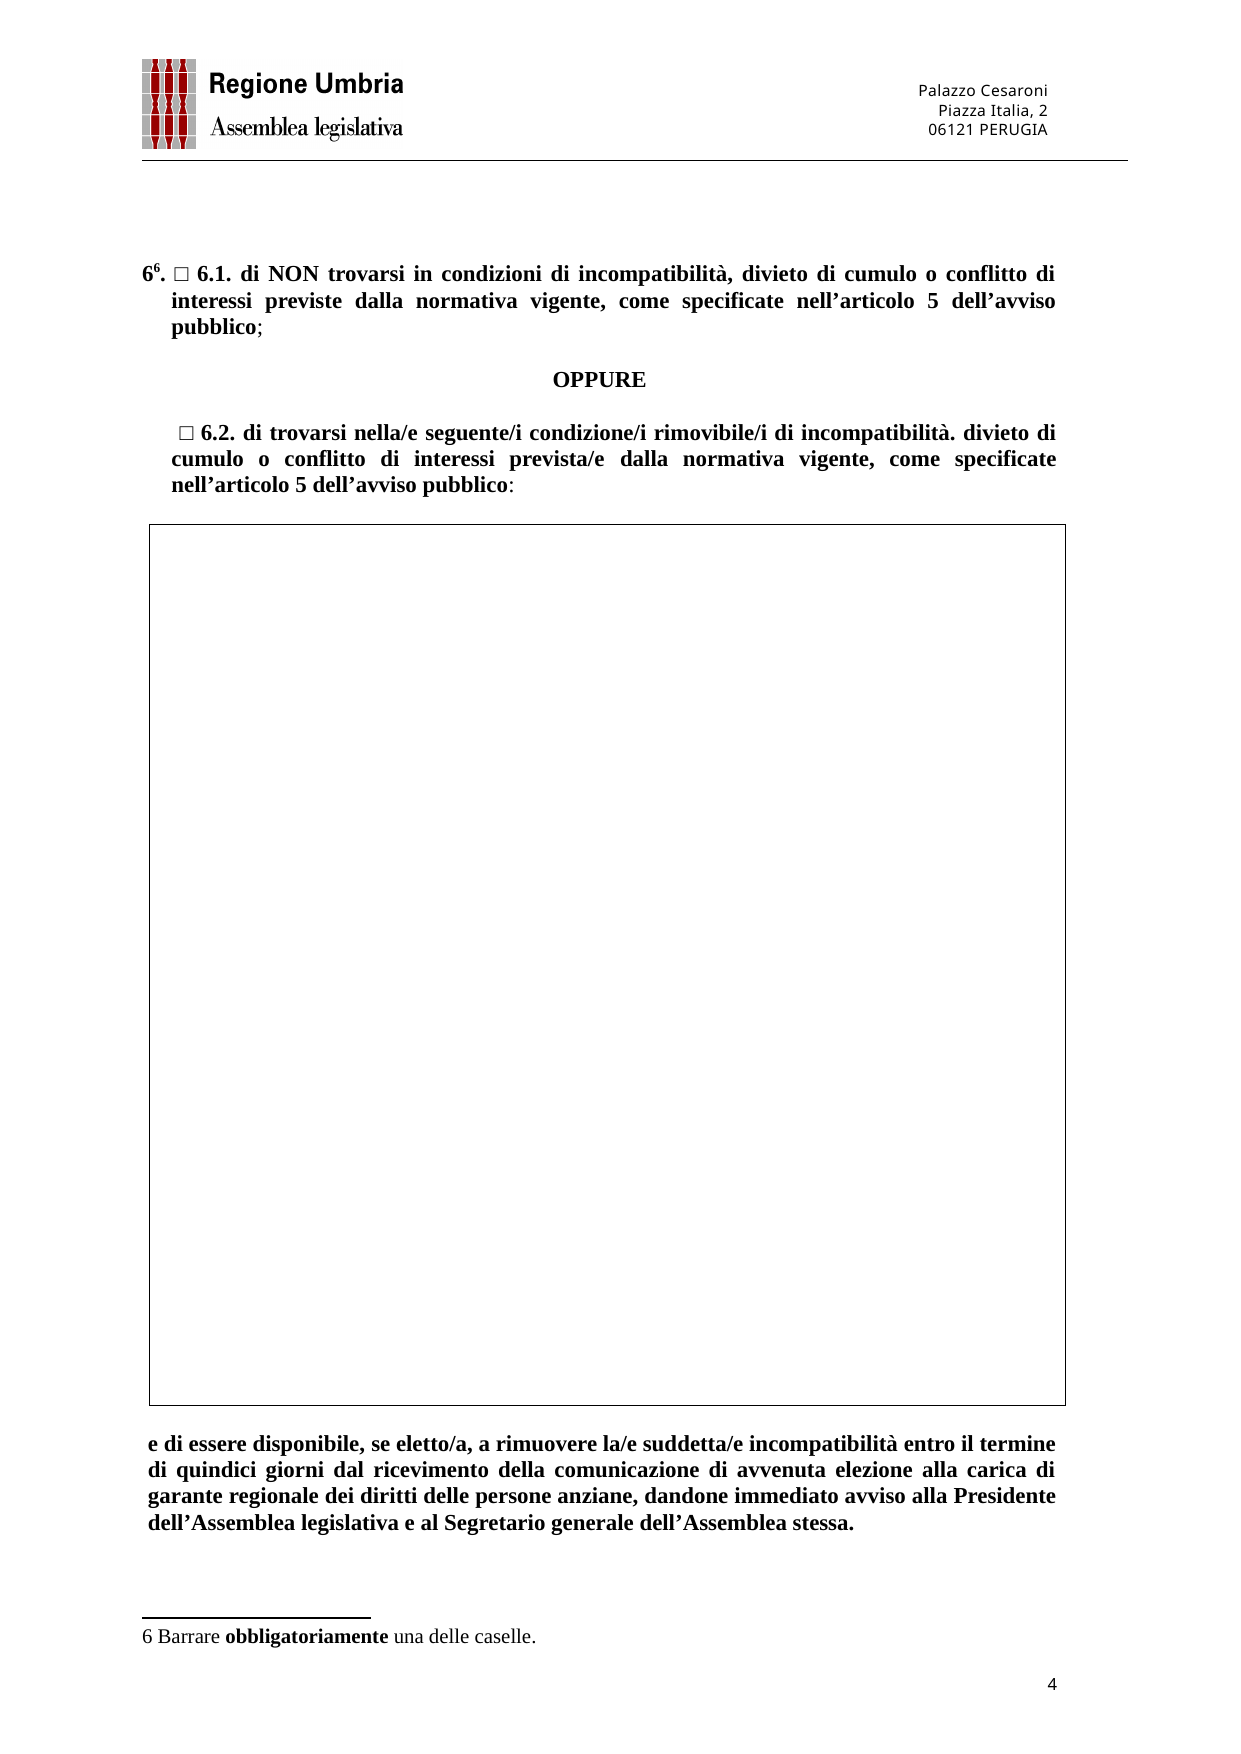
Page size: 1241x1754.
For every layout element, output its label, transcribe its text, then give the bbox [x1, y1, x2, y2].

text OPPURE [142, 366, 1057, 392]
table_header [150, 525, 1065, 1405]
text □ 6.2. di trovarsi nella/e seguente/i condizione/i rimovibile/i di incompatibilità. divieto di cumulo o conflitto di interessi prevista/e dalla normativa vigente, come specificate nell’articolo 5 dell’avviso pubblico: [142, 418, 1057, 498]
text 6. □ 6.1. di NON trovarsi in condizioni di incompatibilità, divieto di cumulo o conflitto di interessi previste dalla normativa vigente, come specificate nell’articolo 5 dell’avviso pubblico; [142, 260, 1057, 339]
text e di essere disponibile, se eletto/a, a rimuovere la/e suddetta/e incompatibilità entro il termine di quindici giorni dal ricevimento della comunicazione di avvenuta elezione alla carica di garante regionale dei diritti delle persone anziane, dandone immediato avviso alla Presidente dell’Assemblea legislativa e al Segretario generale dell’Assemblea stessa. [148, 1429, 1057, 1535]
text Barrare obbligatoriamente una delle caselle. [142, 1624, 1057, 1648]
picture [143, 59, 402, 149]
